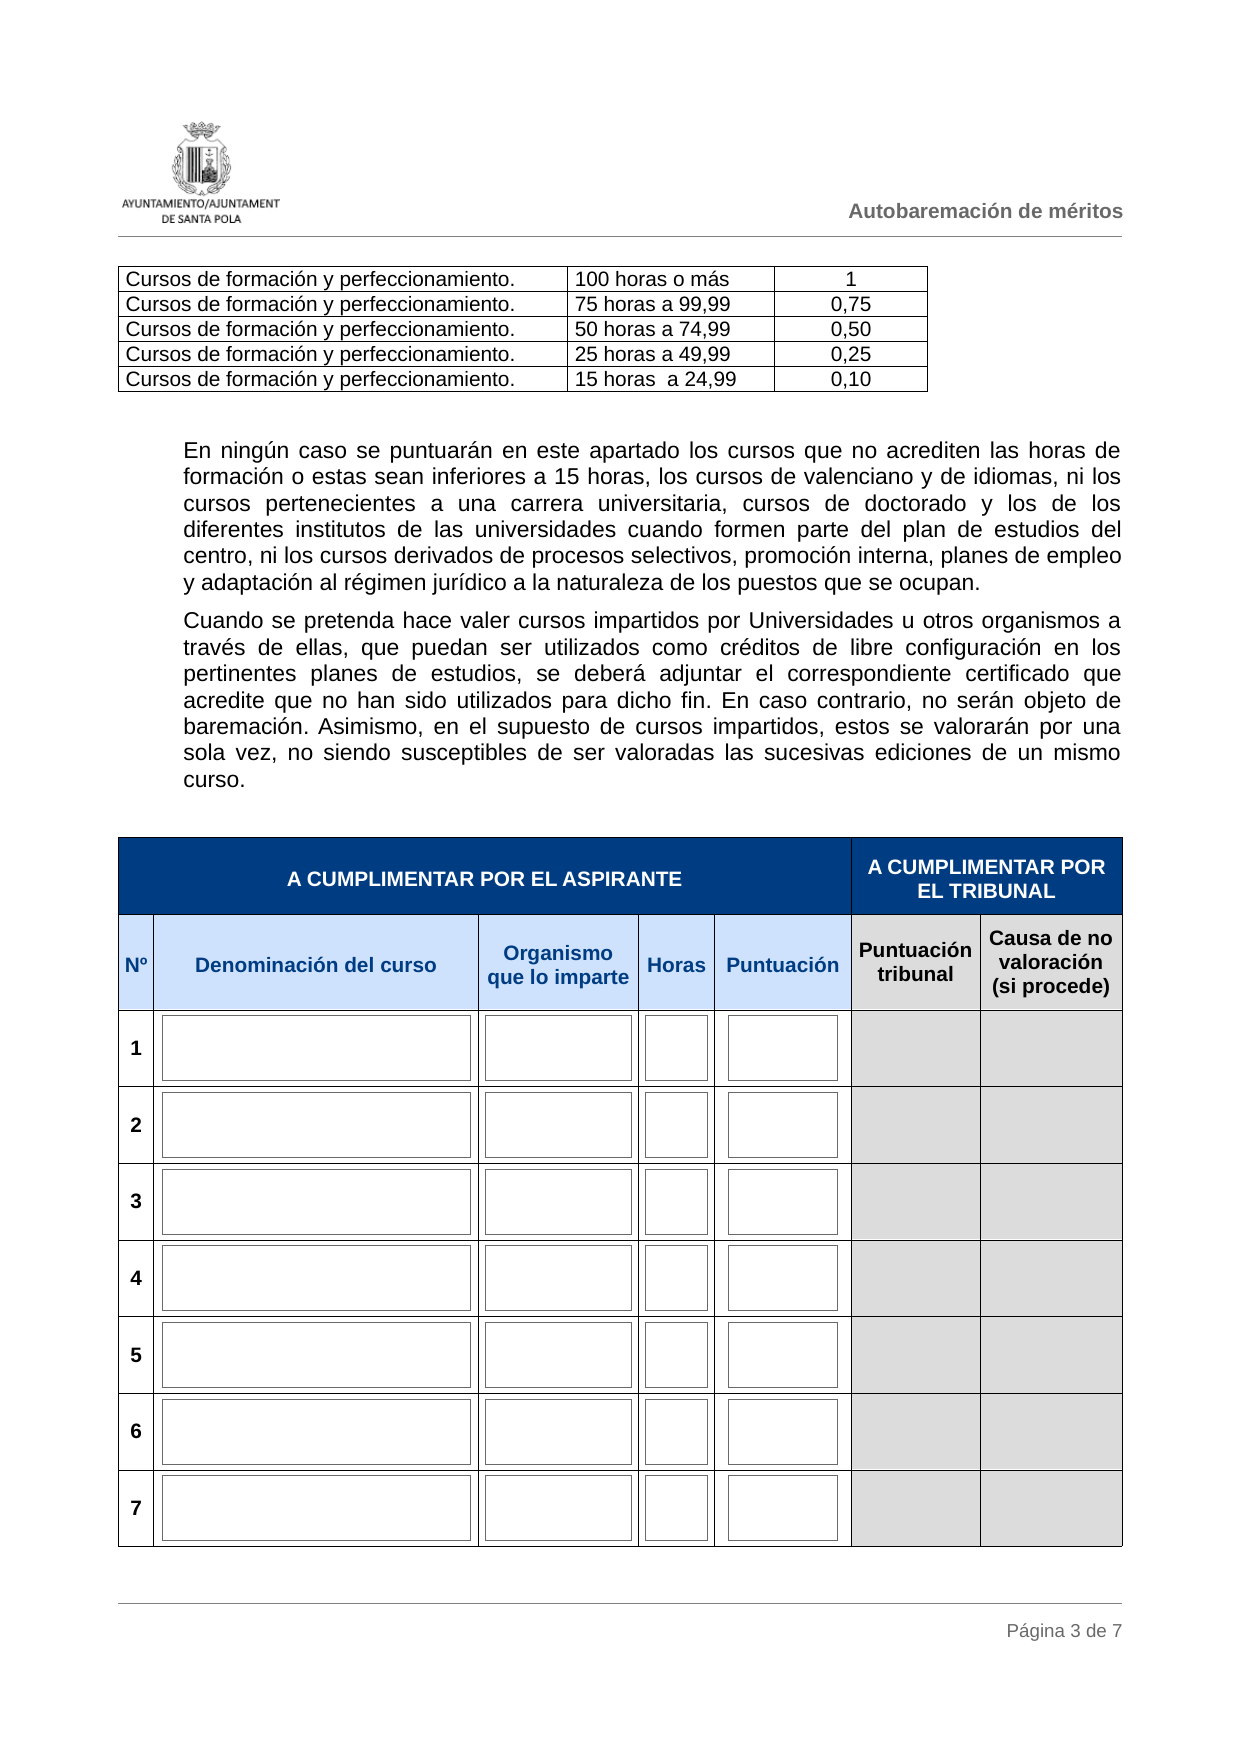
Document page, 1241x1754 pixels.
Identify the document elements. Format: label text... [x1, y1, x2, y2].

table_cell [715, 1011, 851, 1086]
table_cell 4 [119, 1241, 153, 1316]
picture [121, 121, 283, 224]
table_cell [715, 1471, 851, 1546]
table_cell [981, 1394, 1122, 1469]
table_cell Puntuación tribunal [852, 915, 980, 1009]
table_cell 7 [119, 1471, 153, 1546]
table_cell [154, 1164, 478, 1239]
table_cell [715, 1394, 851, 1469]
table_cell [639, 1087, 714, 1163]
table_cell [154, 1011, 478, 1086]
table_cell 1 [119, 1011, 153, 1086]
table_cell [715, 1317, 851, 1393]
table_cell 50 horas a 74,99 [568, 317, 774, 341]
table_cell [715, 1241, 851, 1316]
table_cell [639, 1471, 714, 1546]
table_cell [479, 1471, 638, 1546]
table_cell Horas [639, 915, 714, 1009]
text En ningún caso se puntuarán en este apartado los cursos que no acrediten las horas de formación o estas sean inferiores a 15 horas, los cursos de valenciano y de idiomas, ni los cursos pertenecientes a una carrera universitaria, cursos de doctorado y los de los diferentes institutos de las universidades cuando formen parte del plan de estudios del centro, ni los cursos derivados de procesos selectivos, promoción interna, planes de empleo y adaptación al régimen jurídico a la naturaleza de los puestos que se ocupan. [183, 437, 1122, 595]
table_cell [981, 1087, 1122, 1163]
table_cell 5 [119, 1317, 153, 1393]
table_cell 25 horas a 49,99 [568, 342, 774, 366]
table_cell [639, 1241, 714, 1316]
table_cell Causa de no valoración (si procede) [981, 915, 1122, 1009]
table_cell 6 [119, 1394, 153, 1469]
table_cell 100 horas o más [568, 267, 774, 291]
table_cell 0,75 [775, 292, 927, 316]
table_cell 75 horas a 99,99 [568, 292, 774, 316]
table_cell [154, 1394, 478, 1469]
table_cell [852, 1087, 980, 1163]
text Cuando se pretenda hace valer cursos impartidos por Universidades u otros organismos a través de ellas, que puedan ser utilizados como créditos de libre configuración en los pertinentes planes de estudios, se deberá adjuntar el correspondiente certificado que acredite que no han sido utilizados para dicho fin. En caso contrario, no serán objeto de baremación. Asimismo, en el supuesto de cursos impartidos, estos se valorarán por una sola vez, no siendo susceptibles de ser valoradas las sucesivas ediciones de un mismo curso. [183, 607, 1122, 792]
table_cell [715, 1164, 851, 1239]
table_cell Cursos de formación y perfeccionamiento. [119, 317, 567, 341]
table_cell [852, 1471, 980, 1546]
table_cell [715, 1087, 851, 1163]
table_cell 0,50 [775, 317, 927, 341]
table_cell [154, 1471, 478, 1546]
table_cell [639, 1394, 714, 1469]
table_cell [981, 1164, 1122, 1239]
table_cell Denominación del curso [154, 915, 478, 1009]
table_cell [639, 1011, 714, 1086]
table_cell [852, 1394, 980, 1469]
table_header A cumplimentar por el tribunal [852, 838, 1122, 914]
table_cell Cursos de formación y perfeccionamiento. [119, 342, 567, 366]
table_cell [852, 1164, 980, 1239]
table_cell [852, 1011, 980, 1086]
table_cell [479, 1394, 638, 1469]
table_cell 3 [119, 1164, 153, 1239]
table_cell [639, 1164, 714, 1239]
table_cell [154, 1317, 478, 1393]
table_cell 0,10 [775, 367, 927, 391]
table_cell [479, 1317, 638, 1393]
table_cell [479, 1241, 638, 1316]
table_cell [852, 1317, 980, 1393]
table_cell 0,25 [775, 342, 927, 366]
table_cell 2 [119, 1087, 153, 1163]
table_cell [154, 1241, 478, 1316]
table_header A cumplimentar por el aspirante [119, 838, 851, 914]
table_cell Nº [119, 915, 153, 1009]
table_cell 15 horas a 24,99 [568, 367, 774, 391]
table_cell [639, 1317, 714, 1393]
table_cell Cursos de formación y perfeccionamiento. [119, 367, 567, 391]
table_cell [479, 1164, 638, 1239]
table_cell Puntuación [715, 915, 851, 1009]
table_cell [981, 1471, 1122, 1546]
table_cell [154, 1087, 478, 1163]
table_cell [981, 1241, 1122, 1316]
table_cell Cursos de formación y perfeccionamiento. [119, 267, 567, 291]
table_cell [981, 1011, 1122, 1086]
table_cell 1 [775, 267, 927, 291]
table_cell Cursos de formación y perfeccionamiento. [119, 292, 567, 316]
table_cell [981, 1317, 1122, 1393]
table_cell Organismo que lo imparte [479, 915, 638, 1009]
table_cell [852, 1241, 980, 1316]
table_cell [479, 1087, 638, 1163]
table_cell [479, 1011, 638, 1086]
